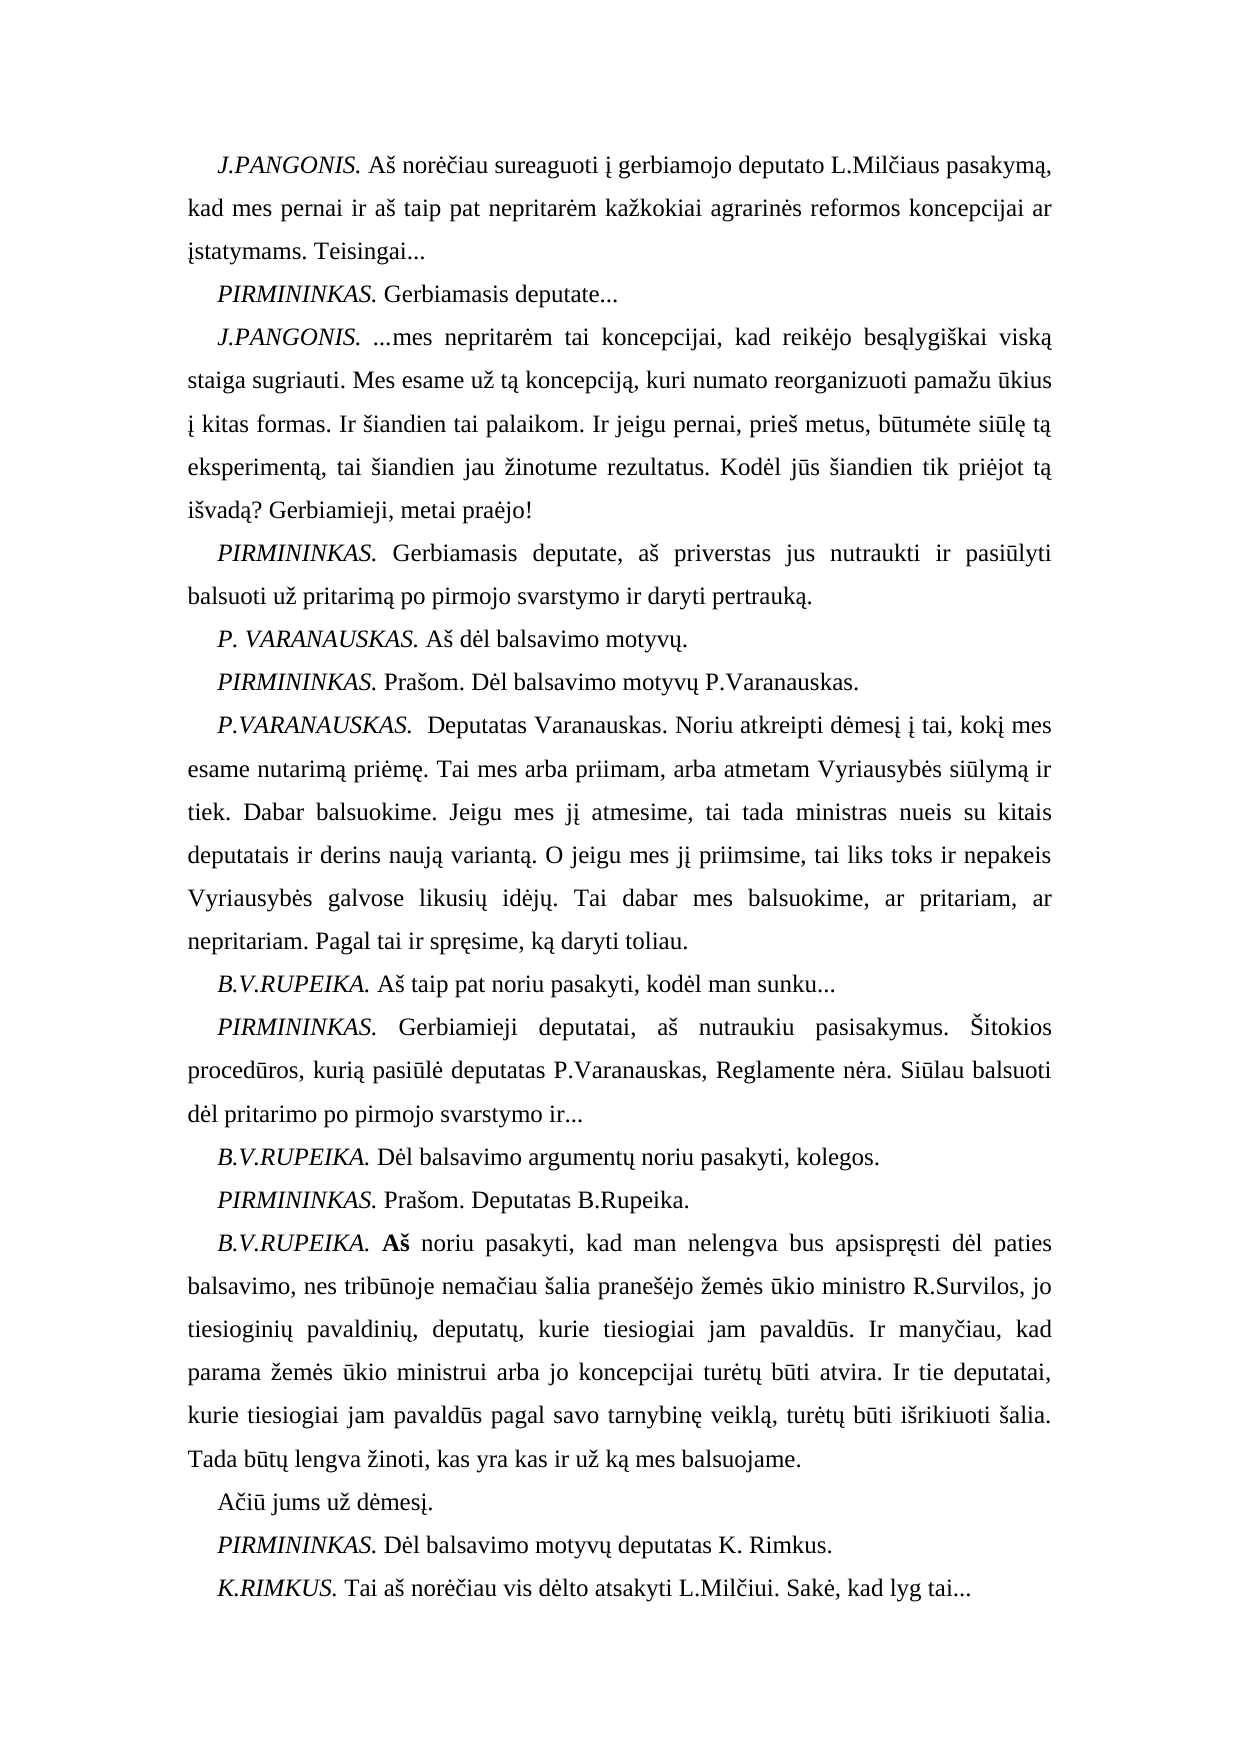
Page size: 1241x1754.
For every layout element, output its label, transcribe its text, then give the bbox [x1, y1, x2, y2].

text K.RIMKUS. Tai aš norėčiau vis dėlto atsakyti L.Milčiui. Sakė, kad lyg tai... [187, 1573, 1053, 1602]
text PIRMININKAS. Gerbiamasis deputate, aš priverstas jus nutraukti ir pasiūlyti balsuoti už pritarimą po pirmojo svarstymo ir daryti pertrauką. [187, 538, 1053, 610]
text J.PANGONIS. Aš norėčiau sureaguoti į gerbiamojo deputato L.Milčiaus pasakymą, kad mes pernai ir aš taip pat nepritarėm kažkokiai agrarinės reformos koncepcijai ar įstatymams. Teisingai... [187, 150, 1053, 265]
text B.V.RUPEIKA. Aš taip pat noriu pasakyti, kodėl man sunku... [187, 969, 1053, 998]
text P. VARANAUSKAS. Aš dėl balsavimo motyvų. [187, 624, 1053, 653]
text J.PANGONIS. ...mes nepritarėm tai koncepcijai, kad reikėjo besąlygiškai viską staiga sugriauti. Mes esame už tą koncepciją, kuri numato reorganizuoti pamažu ūkius į kitas formas. Ir šiandien tai palaikom. Ir jeigu pernai, prieš metus, būtumėte siūlę tą eksperimentą, tai šiandien jau žinotume rezultatus. Kodėl jūs šiandien tik priėjot tą išvadą? Gerbiamieji, metai praėjo! [187, 322, 1053, 524]
text PIRMININKAS. Gerbiamieji deputatai, aš nutraukiu pasisakymus. Šitokios procedūros, kurią pasiūlė deputatas P.Varanauskas, Reglamente nėra. Siūlau balsuoti dėl pritarimo po pirmojo svarstymo ir... [187, 1012, 1053, 1127]
text B.V.RUPEIKA. Aš noriu pasakyti, kad man nelengva bus apsispręsti dėl paties balsavimo, nes tribūnoje nemačiau šalia pranešėjo žemės ūkio ministro R.Survilos, jo tiesioginių pavaldinių, deputatų, kurie tiesiogiai jam pavaldūs. Ir manyčiau, kad parama žemės ūkio ministrui arba jo koncepcijai turėtų būti atvira. Ir tie deputatai, kurie tiesiogiai jam pavaldūs pagal savo tarnybinę veiklą, turėtų būti išrikiuoti šalia. Tada būtų lengva žinoti, kas yra kas ir už ką mes balsuojame. [187, 1228, 1053, 1472]
text PIRMININKAS. Dėl balsavimo motyvų deputatas K. Rimkus. [187, 1530, 1053, 1559]
text PIRMININKAS. Prašom. Deputatas B.Rupeika. [187, 1185, 1053, 1214]
text B.V.RUPEIKA. Dėl balsavimo argumentų noriu pasakyti, kolegos. [187, 1142, 1053, 1171]
text P.VARANAUSKAS. Deputatas Varanauskas. Noriu atkreipti dėmesį į tai, kokį mes esame nutarimą priėmę. Tai mes arba priimam, arba atmetam Vyriausybės siūlymą ir tiek. Dabar balsuokime. Jeigu mes jį atmesime, tai tada ministras nueis su kitais deputatais ir derins naują variantą. O jeigu mes jį priimsime, tai liks toks ir nepakeis Vyriausybės galvose likusių idėjų. Tai dabar mes balsuokime, ar pritariam, ar nepritariam. Pagal tai ir spręsime, ką daryti toliau. [187, 711, 1053, 955]
text PIRMININKAS. Gerbiamasis deputate... [187, 279, 1053, 308]
text PIRMININKAS. Prašom. Dėl balsavimo motyvų P.Varanauskas. [187, 667, 1053, 696]
text Ačiū jums už dėmesį. [187, 1487, 1053, 1516]
